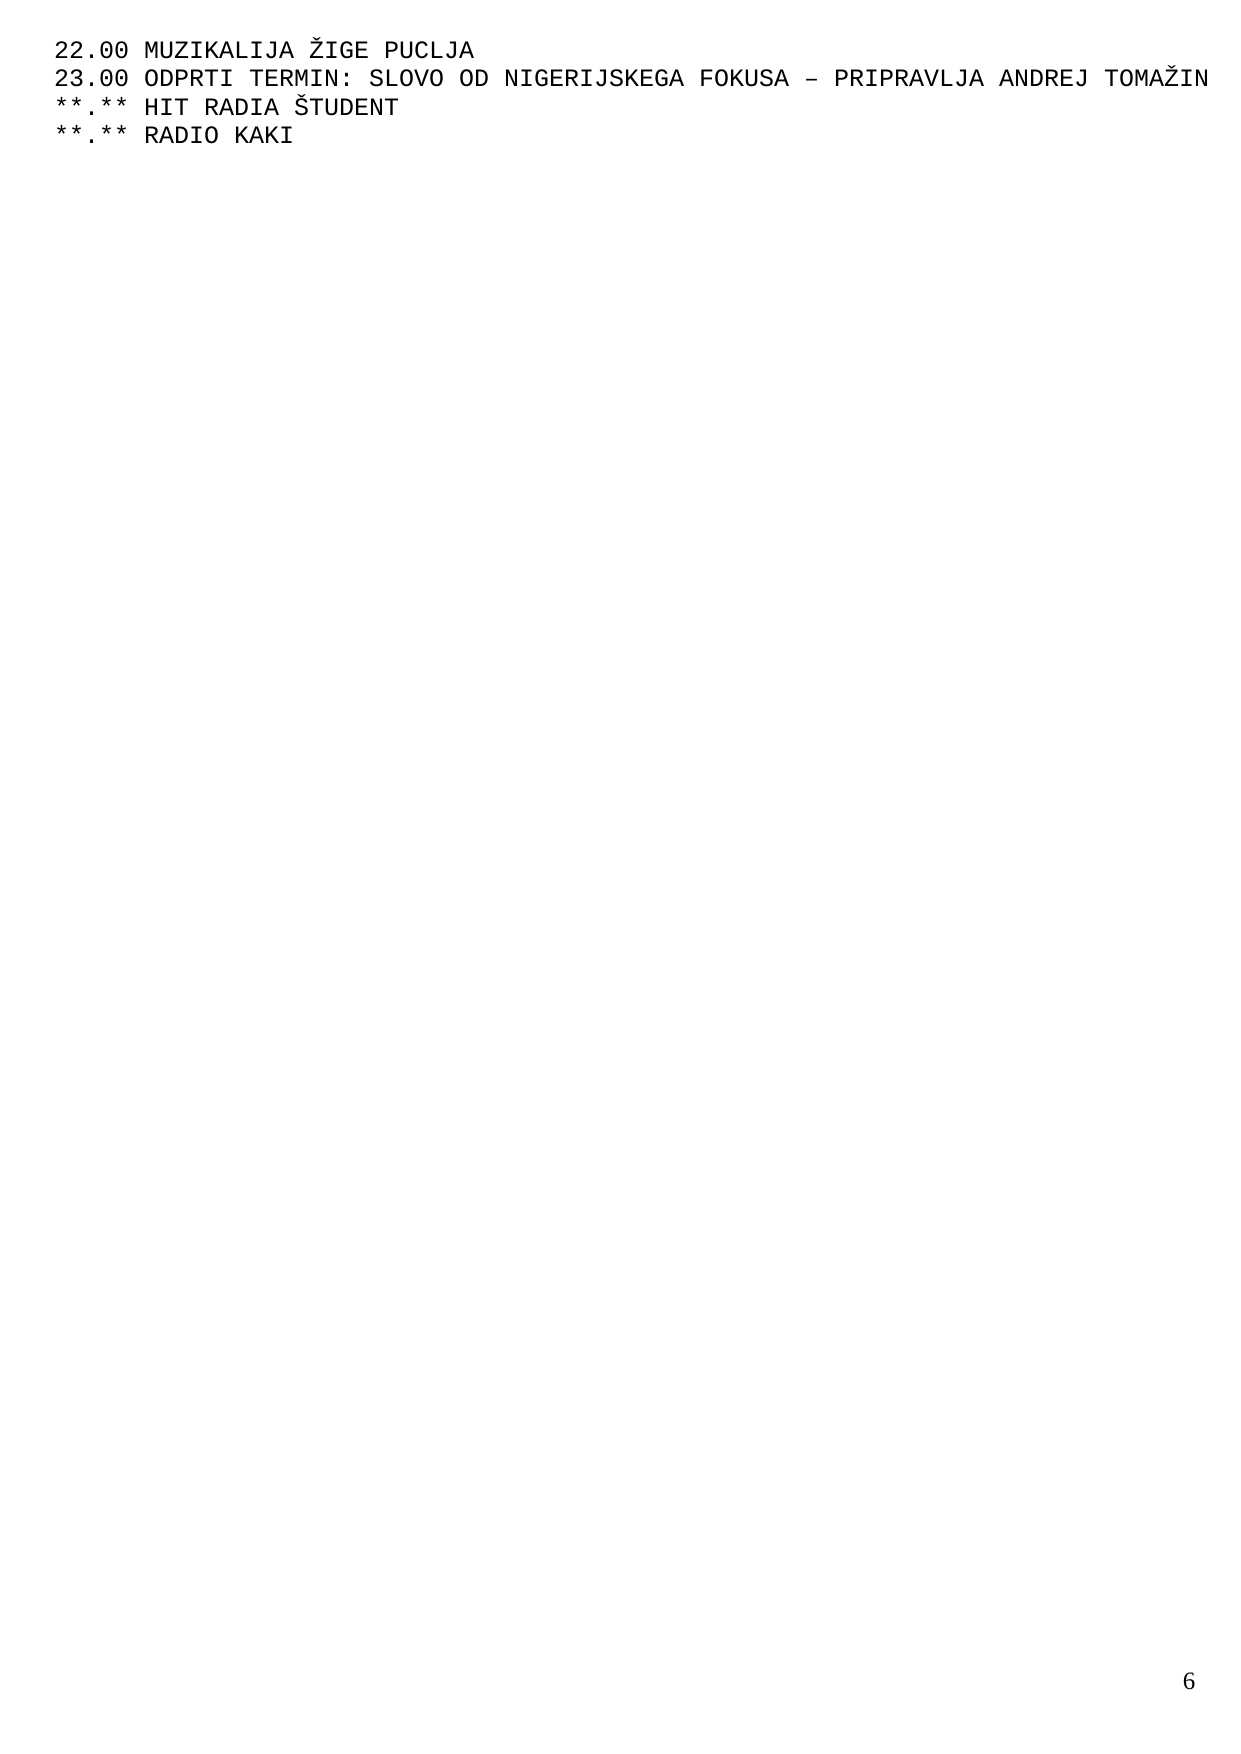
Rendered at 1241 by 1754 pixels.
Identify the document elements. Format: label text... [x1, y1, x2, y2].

text **.** RADIO KAKI [54, 122, 1216, 151]
text **.** hit RADIA ŠTUDENT [54, 94, 1216, 122]
text 22.00 muzikalija žige puclja [54, 37, 1216, 66]
text 23.00 ODPRTI TERMIN: SLOVO OD NIGERIJSKEGA FOKUSA – pripravlja Andrej Tomažin [54, 66, 1216, 94]
